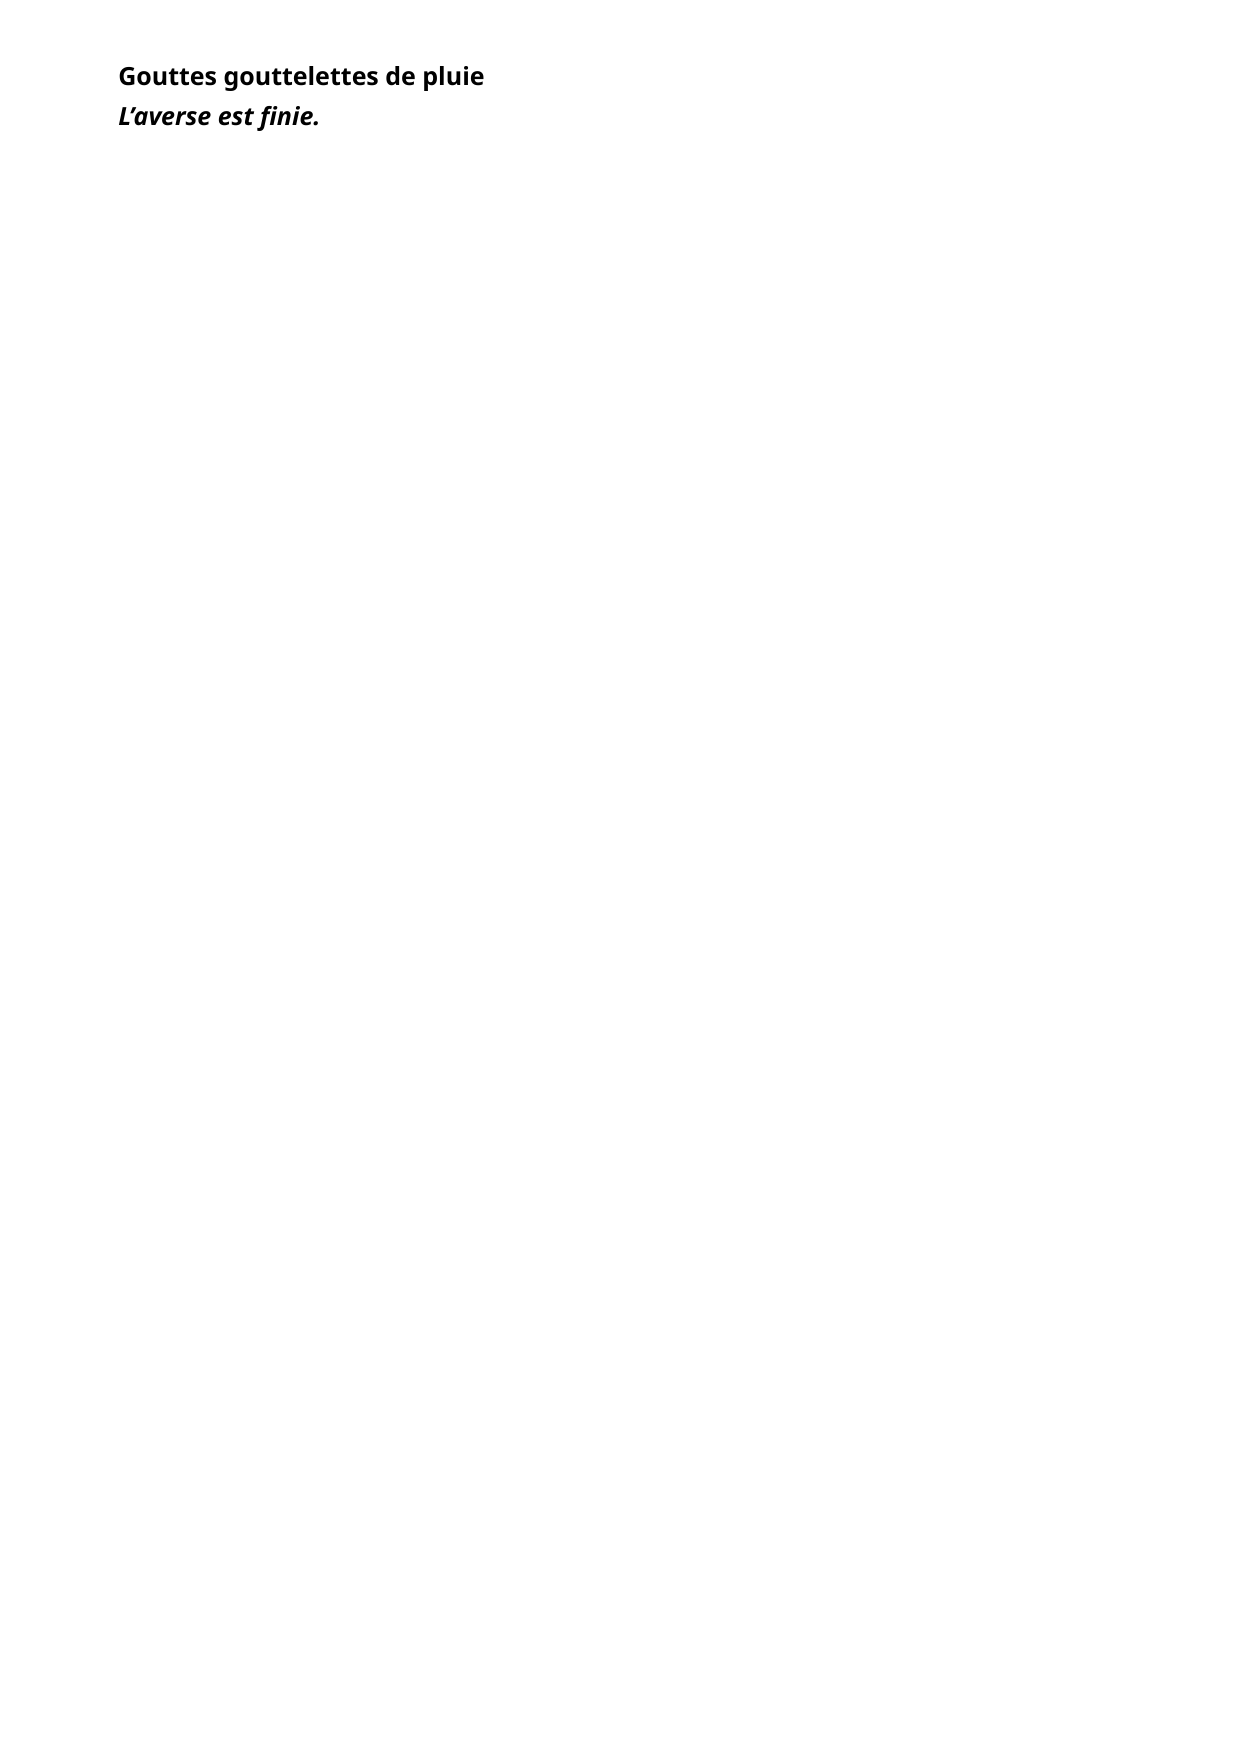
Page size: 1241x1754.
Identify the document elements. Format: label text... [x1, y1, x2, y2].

text Gouttes gouttelettes de pluie L’averse est finie. [118, 59, 1122, 132]
